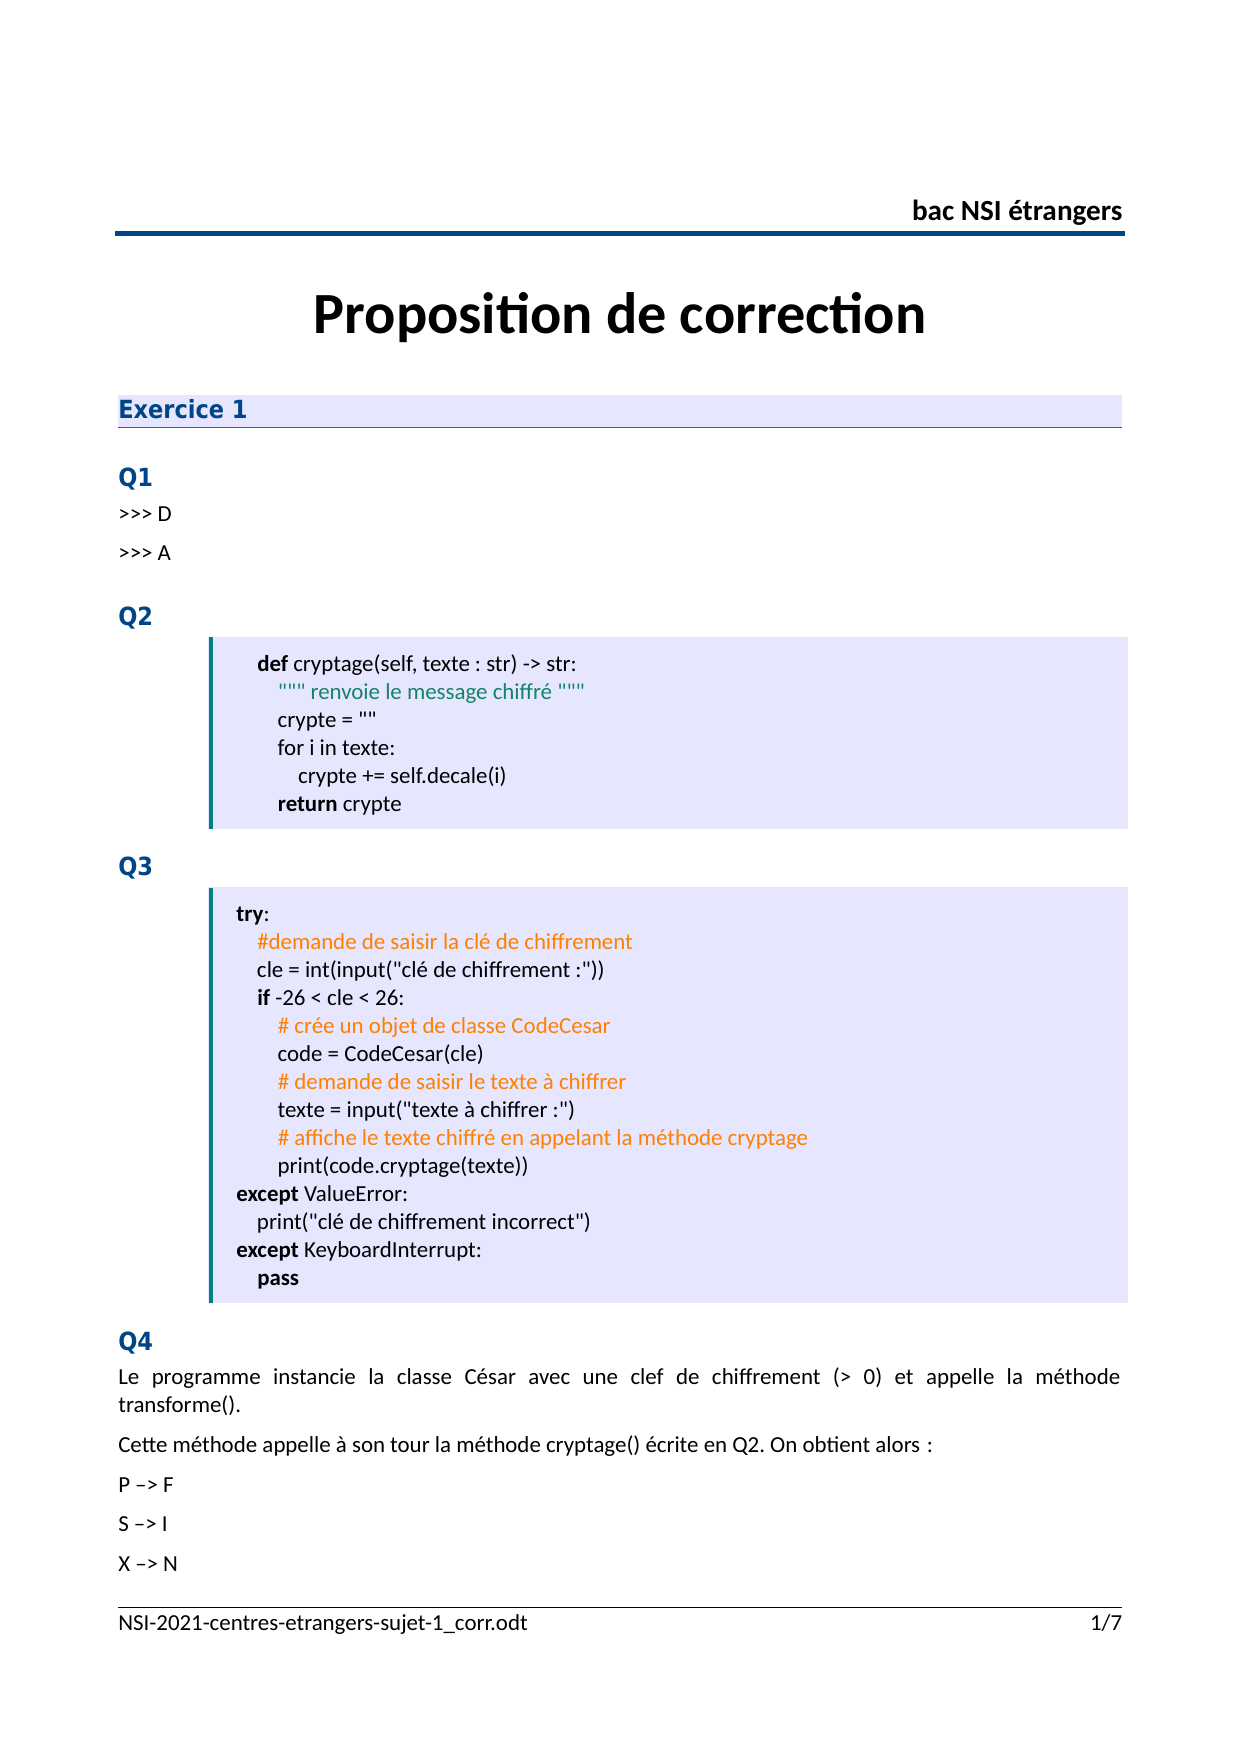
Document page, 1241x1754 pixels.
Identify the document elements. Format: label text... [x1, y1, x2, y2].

text X –> N [118, 1549, 1122, 1577]
text Cette méthode appelle à son tour la méthode cryptage() écrite en Q2. On obtient alors : [118, 1430, 1122, 1458]
text crypte += self.decale(i) [213, 761, 1128, 789]
subtitle Q1 [118, 464, 1122, 493]
text P –> F [118, 1470, 1122, 1498]
text try: [208, 887, 1128, 927]
text texte = input("texte à chiffrer :") [213, 1095, 1128, 1123]
text except KeyboardInterrupt: [213, 1236, 1128, 1263]
text cle = int(input("clé de chiffrement :")) [213, 955, 1128, 983]
text print(code.cryptage(texte)) [213, 1151, 1128, 1179]
text print("clé de chiffrement incorrect") [213, 1207, 1128, 1236]
text crypte = "" [213, 705, 1128, 733]
subtitle Q3 [118, 852, 1122, 882]
text >>> A [118, 538, 1122, 567]
text def cryptage(self, texte : str) -> str: [213, 637, 1128, 677]
text # crée un objet de classe CodeCesar [213, 1011, 1128, 1039]
title Proposition de correction [118, 277, 1122, 348]
text S –> I [118, 1509, 1122, 1537]
text # affiche le texte chiffré en appelant la méthode cryptage [213, 1123, 1128, 1151]
text pass [213, 1263, 1128, 1303]
subtitle Q2 [118, 602, 1122, 631]
text except ValueError: [213, 1179, 1128, 1207]
text code = CodeCesar(cle) [213, 1039, 1128, 1067]
text # demande de saisir le texte à chiffrer [213, 1067, 1128, 1095]
text """ renvoie le message chiffré """ [213, 677, 1128, 705]
subtitle Q4 [118, 1327, 1122, 1356]
text #demande de saisir la clé de chiffrement [213, 927, 1128, 955]
text if -26 < cle < 26: [213, 983, 1128, 1011]
text for i in texte: [213, 733, 1128, 761]
text Le programme instancie la classe César avec une clef de chiffrement (> 0) et appelle la méthode transforme(). [118, 1362, 1122, 1418]
subtitle Exercice 1 [118, 395, 1122, 427]
text >>> D [118, 499, 1122, 527]
text return crypte [213, 789, 1128, 829]
